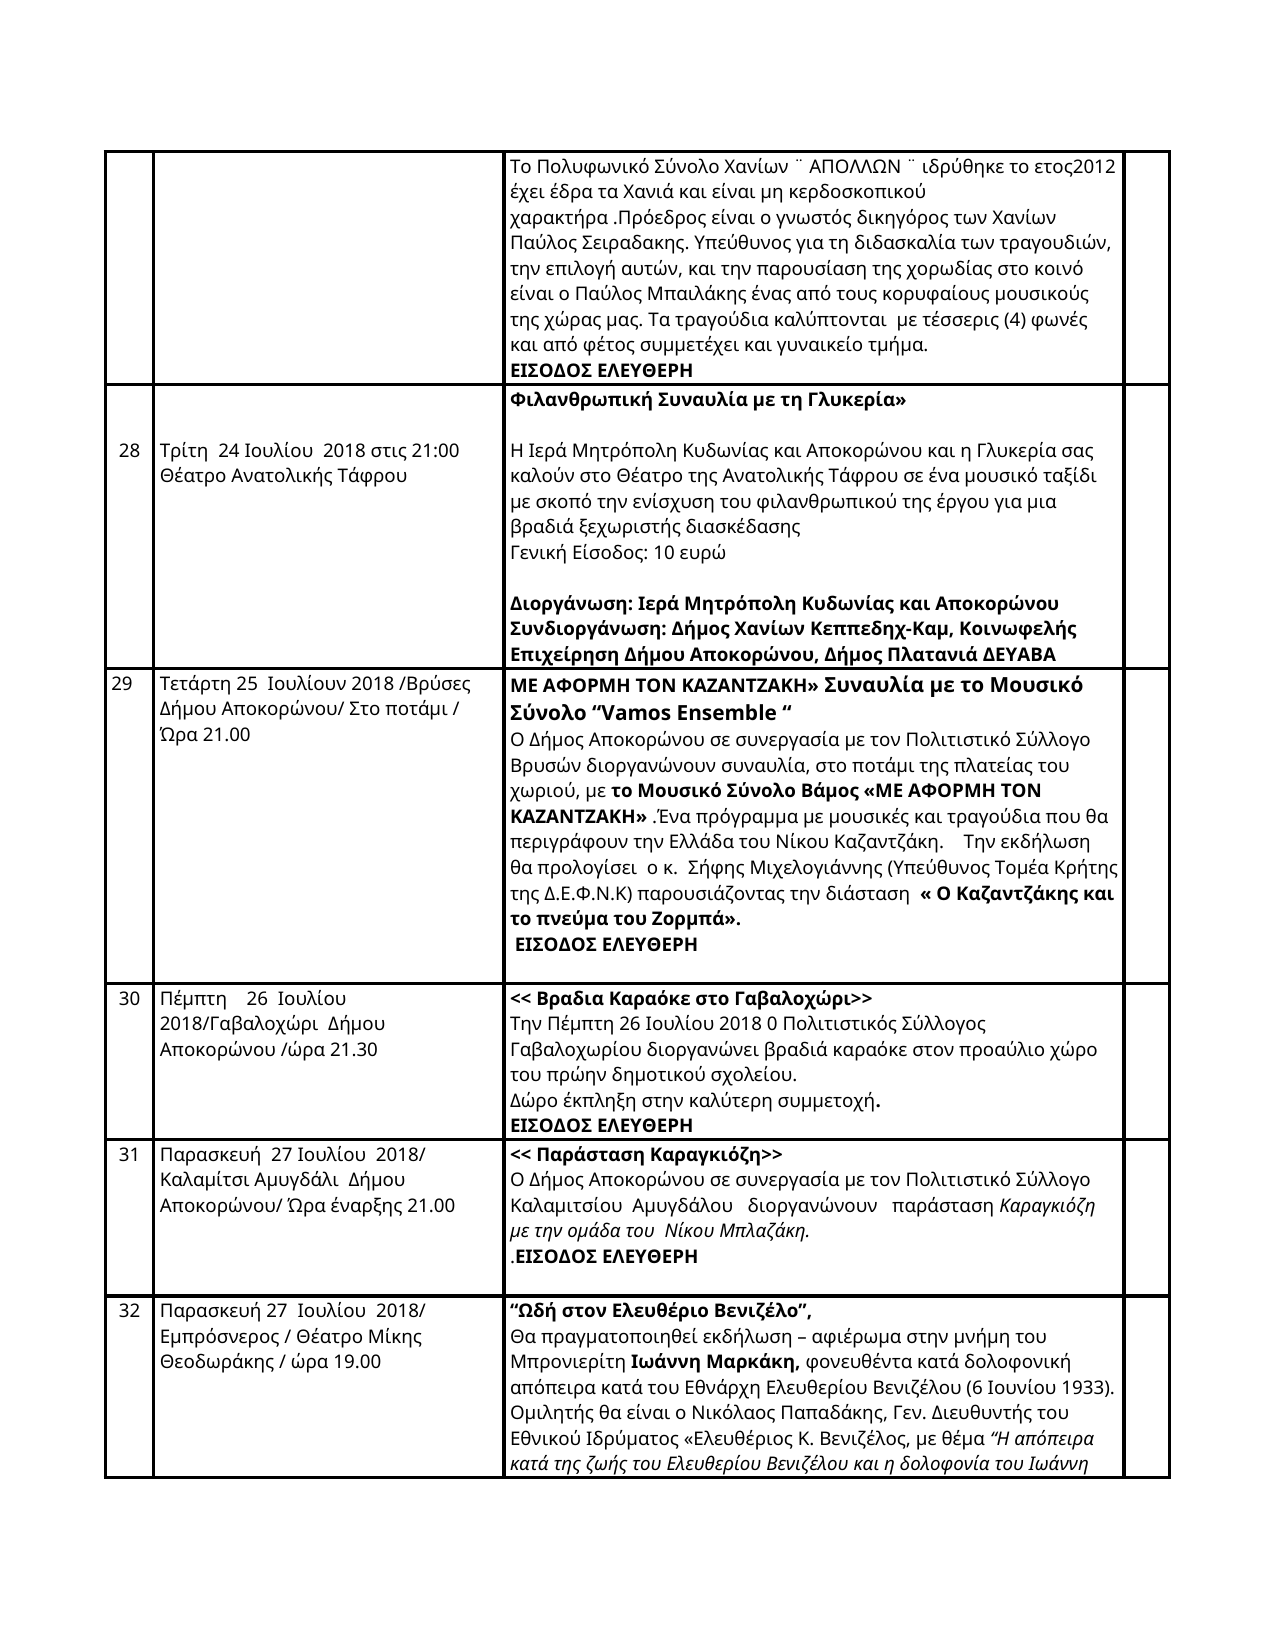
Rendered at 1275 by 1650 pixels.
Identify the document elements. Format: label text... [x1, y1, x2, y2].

table_cell 31 [107, 1141, 152, 1294]
table_cell << Παράσταση Καραγκιόζη>> Ο Δήμος Αποκορώνου σε συνεργασία με τον Πολιτιστικό Σύλλογο Καλαμιτσίου Αμυγδάλου διοργανώνουν παράσταση Καραγκιόζη με την ομάδα του Νίκου Μπλαζάκη. .ΕΙΣΟΔΟΣ ΕΛΕΥΘΕΡΗ [506, 1141, 1122, 1294]
table_cell 32 [107, 1298, 152, 1476]
table_cell Πέμπτη 26 Ιουλίου 2018/Γαβαλοχώρι Δήμου Αποκορώνου /ώρα 21.30 [155, 985, 502, 1138]
table_cell Το Πολυφωνικό Σύνολο Χανίων ¨ ΑΠΟΛΛΩΝ ¨ ιδρύθηκε το ετος2012 έχει έδρα τα Χανιά και είναι μη κερδοσκοπικού χαρακτήρα .Πρόεδρος είναι ο γνωστός δικηγόρος των Χανίων Παύλος Σειραδακης. Υπεύθυνος για τη διδασκαλία των τραγουδιών, την επιλογή αυτών, και την παρουσίαση της χορωδίας στο κοινό είναι ο Παύλος Μπαιλάκης ένας από τους κορυφαίους μουσικούς της χώρας μας. Τα τραγούδια καλύπτονται με τέσσερις (4) φωνές και από φέτος συμμετέχει και γυναικείο τμήμα. ΕΙΣΟΔΟΣ ΕΛΕΥΘΕΡΗ [506, 153, 1122, 383]
table_cell Φιλανθρωπική Συναυλία με τη Γλυκερία» Η Ιερά Μητρόπολη Κυδωνίας και Αποκορώνου και η Γλυκερία σας καλούν στο Θέατρο της Ανατολικής Τάφρου σε ένα μουσικό ταξίδι με σκοπό την ενίσχυση του φιλανθρωπικού της έργου για μια βραδιά ξεχωριστής διασκέδασης Γενική Είσοδος: 10 ευρώ Διοργάνωση: Ιερά Μητρόπολη Κυδωνίας και Αποκορώνου Συνδιοργάνωση: Δήμος Χανίων Κεππεδηχ-Καμ, Κοινωφελής Επιχείρηση Δήμου Αποκορώνου, Δήμος Πλατανιά ΔΕΥΑΒΑ [506, 386, 1122, 667]
table_cell Παρασκευή 27 Ιουλίου 2018/ Εμπρόσνερος / Θέατρο Μίκης Θεοδωράκης / ώρα 19.00 [155, 1298, 502, 1476]
table_cell [155, 153, 502, 383]
table_cell [1126, 670, 1168, 982]
table_cell Τετάρτη 25 Ιουλίουν 2018 /Βρύσες Δήμου Αποκορώνου/ Στο ποτάμι / Ώρα 21.00 [155, 670, 502, 982]
table_cell “Ωδή στον Ελευθέριο Βενιζέλο”, Θα πραγματοποιηθεί εκδήλωση – αφιέρωμα στην μνήμη του Μπρονιερίτη Ιωάννη Μαρκάκη, φονευθέντα κατά δολοφονική απόπειρα κατά του Εθνάρχη Ελευθερίου Βενιζέλου (6 Ιουνίου 1933). Ομιλητής θα είναι ο Νικόλαος Παπαδάκης, Γεν. Διευθυντής του Εθνικού Ιδρύματος «Ελευθέριος K. Βενιζέλος, με θέμα “Η απόπειρα κατά της ζωής του Ελευθερίου Βενιζέλου και η δολοφονία του Ιωάννη [506, 1298, 1122, 1476]
table_cell [1126, 153, 1168, 383]
table_cell Τρίτη 24 Ιουλίου 2018 στις 21:00 Θέατρο Ανατολικής Τάφρου [155, 386, 502, 667]
table_cell 29 [107, 670, 152, 982]
table_cell [1126, 985, 1168, 1138]
table_cell [107, 153, 152, 383]
table_cell 28 [107, 386, 152, 667]
table_cell << Βραδια Καραόκε στο Γαβαλοχώρι>> Την Πέμπτη 26 Ιουλίου 2018 0 Πολιτιστικός Σύλλογος Γαβαλοχωρίου διοργανώνει βραδιά καραόκε στον προαύλιο χώρο του πρώην δημοτικού σχολείου. Δώρο έκπληξη στην καλύτερη συμμετοχή. ΕΙΣΟΔΟΣ ΕΛΕΥΘΕΡΗ [506, 985, 1122, 1138]
table_cell [1126, 1141, 1168, 1294]
table_cell Παρασκευή 27 Ιουλίου 2018/ Καλαμίτσι Αμυγδάλι Δήμου Αποκορώνου/ Ώρα έναρξης 21.00 [155, 1141, 502, 1294]
table_cell [1126, 1298, 1168, 1476]
table_cell ΜΕ ΑΦΟΡΜΗ ΤΟΝ ΚΑΖΑΝΤΖΑΚΗ» Συναυλία με το Μουσικό Σύνολο “Vamos Ensemble “ Ο Δήμος Αποκορώνου σε συνεργασία με τον Πολιτιστικό Σύλλογο Βρυσών διοργανώνουν συναυλία, στο ποτάμι της πλατείας του χωριού, με το Μουσικό Σύνολο Βάμος «ΜΕ ΑΦΟΡΜΗ ΤΟΝ ΚΑΖΑΝΤΖΑΚΗ» .Ένα πρόγραμμα με μουσικές και τραγούδια που θα περιγράφουν την Ελλάδα του Νίκου Καζαντζάκη. Την εκδήλωση θα προλογίσει ο κ. Σήφης Μιχελογιάννης (Υπεύθυνος Τομέα Κρήτης της Δ.Ε.Φ.Ν.Κ) παρουσιάζοντας την διάσταση « Ο Καζαντζάκης και το πνεύμα του Ζορμπά». ΕΙΣΟΔΟΣ ΕΛΕΥΘΕΡΗ [506, 670, 1122, 982]
table_cell [1126, 386, 1168, 667]
table_cell 30 [107, 985, 152, 1138]
